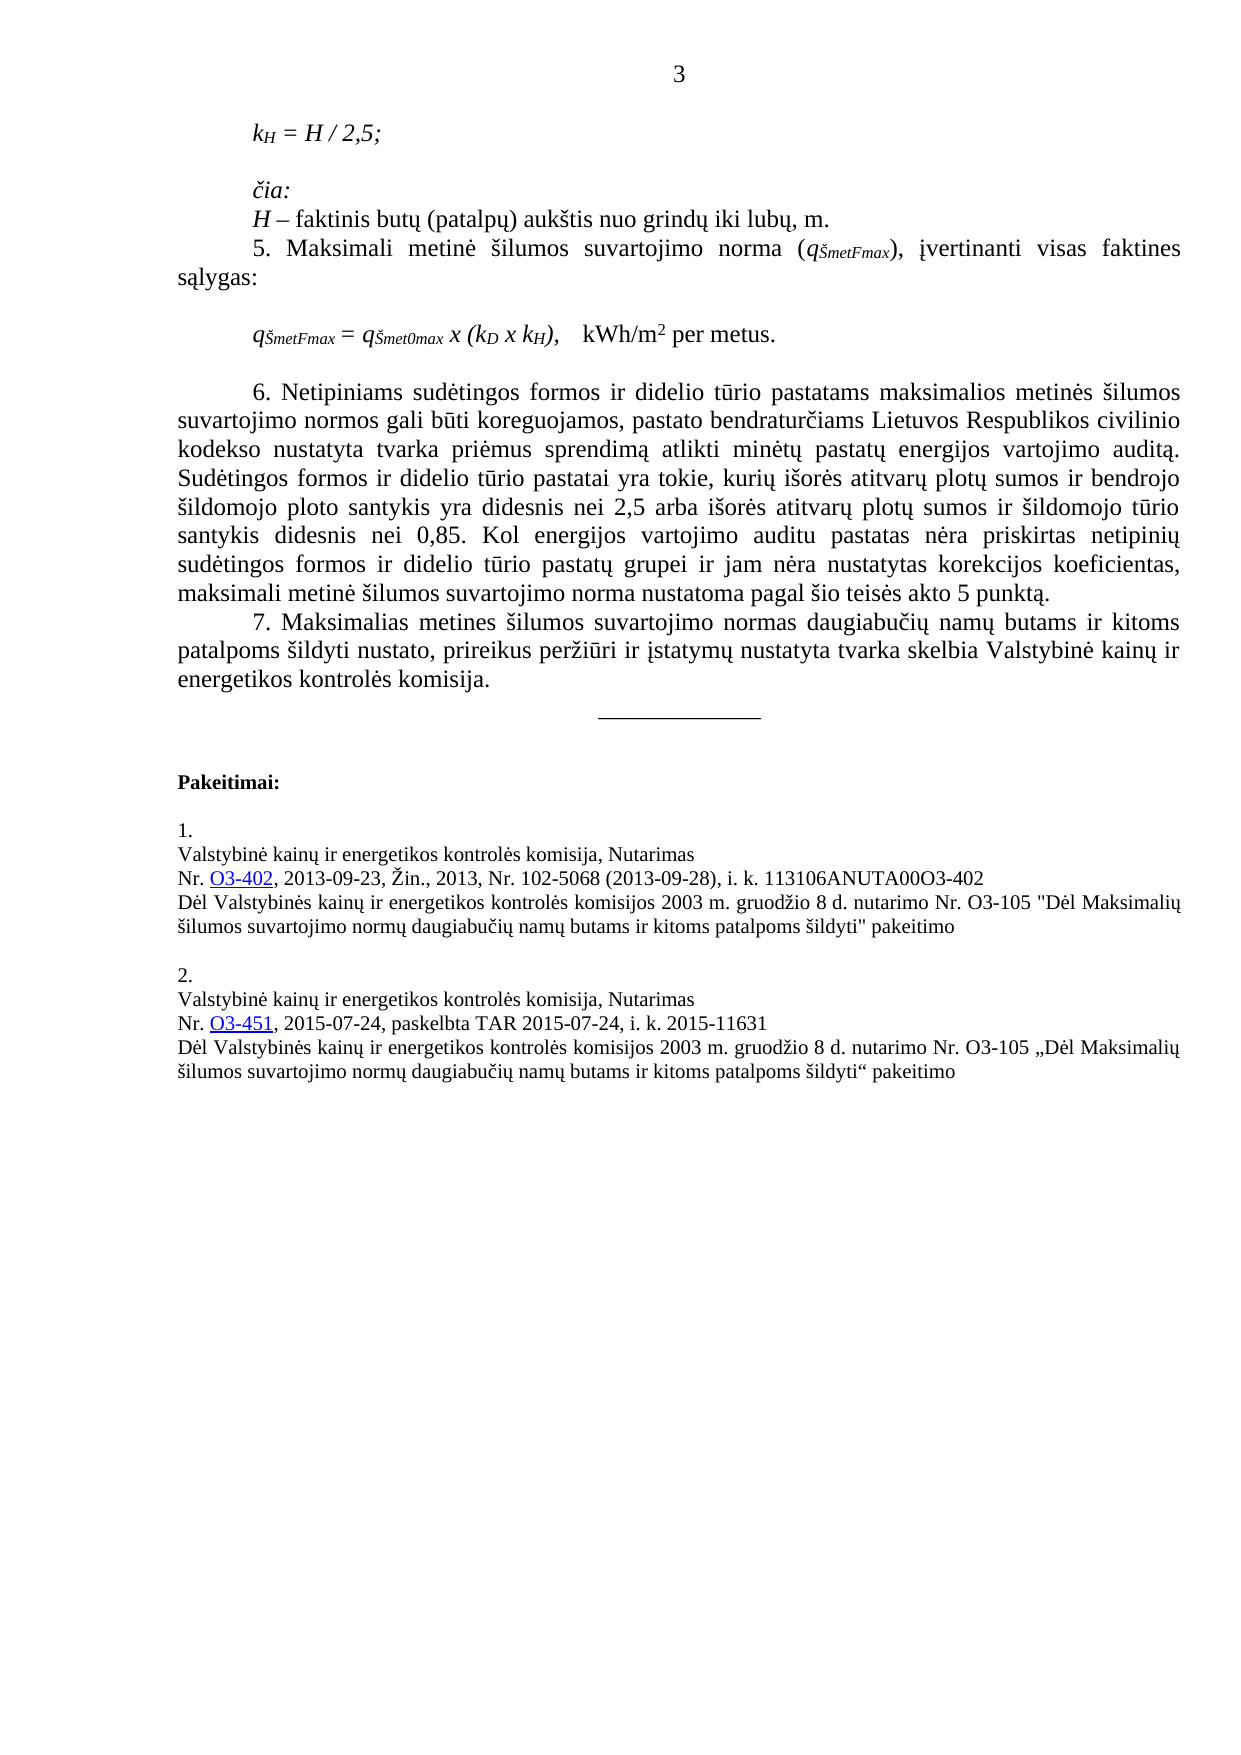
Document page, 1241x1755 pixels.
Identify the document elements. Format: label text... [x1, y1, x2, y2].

text Nr. O3-451, 2015-07-24, paskelbta TAR 2015-07-24, i. k. 2015-11631 [177, 1011, 1181, 1035]
text Dėl Valstybinės kainų ir energetikos kontrolės komisijos 2003 m. gruodžio 8 d. nutarimo Nr. O3-105 „Dėl Maksimalių šilumos suvartojimo normų daugiabučių namų butams ir kitoms patalpoms šildyti“ pakeitimo [177, 1035, 1181, 1083]
text Valstybinė kainų ir energetikos kontrolės komisija, Nutarimas [177, 842, 1181, 866]
text _____________ [177, 693, 1181, 722]
text Nr. O3-402, 2013-09-23, Žin., 2013, Nr. 102-5068 (2013-09-28), i. k. 113106ANUTA00O3-402 [177, 866, 1181, 890]
text 2. [177, 962, 1181, 987]
text H – faktinis butų (patalpų) aukštis nuo grindų iki lubų, m. [177, 204, 1181, 233]
text qŠmetFmax = qŠmet0max x (kD x kH), kWh/m2 per metus. [177, 319, 1181, 348]
text Valstybinė kainų ir energetikos kontrolės komisija, Nutarimas [177, 987, 1181, 1011]
text kH = H / 2,5; [177, 118, 1181, 147]
text 6. Netipiniams sudėtingos formos ir didelio tūrio pastatams maksimalios metinės šilumos suvartojimo normos gali būti koreguojamos, pastato bendraturčiams Lietuvos Respublikos civilinio kodekso nustatyta tvarka priėmus sprendimą atlikti minėtų pastatų energijos vartojimo auditą. Sudėtingos formos ir didelio tūrio pastatai yra tokie, kurių išorės atitvarų plotų sumos ir bendrojo šildomojo ploto santykis yra didesnis nei 2,5 arba išorės atitvarų plotų sumos ir šildomojo tūrio santykis didesnis nei 0,85. Kol energijos vartojimo auditu pastatas nėra priskirtas netipinių sudėtingos formos ir didelio tūrio pastatų grupei ir jam nėra nustatytas korekcijos koeficientas, maksimali metinė šilumos suvartojimo norma nustatoma pagal šio teisės akto 5 punktą. [177, 377, 1181, 607]
text Pakeitimai: [177, 770, 1181, 794]
text 7. Maksimalias metines šilumos suvartojimo normas daugiabučių namų butams ir kitoms patalpoms šildyti nustato, prireikus peržiūri ir įstatymų nustatyta tvarka skelbia Valstybinė kainų ir energetikos kontrolės komisija. [177, 607, 1181, 693]
text Dėl Valstybinės kainų ir energetikos kontrolės komisijos 2003 m. gruodžio 8 d. nutarimo Nr. O3-105 "Dėl Maksimalių šilumos suvartojimo normų daugiabučių namų butams ir kitoms patalpoms šildyti" pakeitimo [177, 890, 1181, 938]
text 1. [177, 818, 1181, 842]
text 5. Maksimali metinė šilumos suvartojimo norma (qŠmetFmax), įvertinanti visas faktines sąlygas: [177, 233, 1181, 291]
text čia: [177, 176, 1181, 204]
